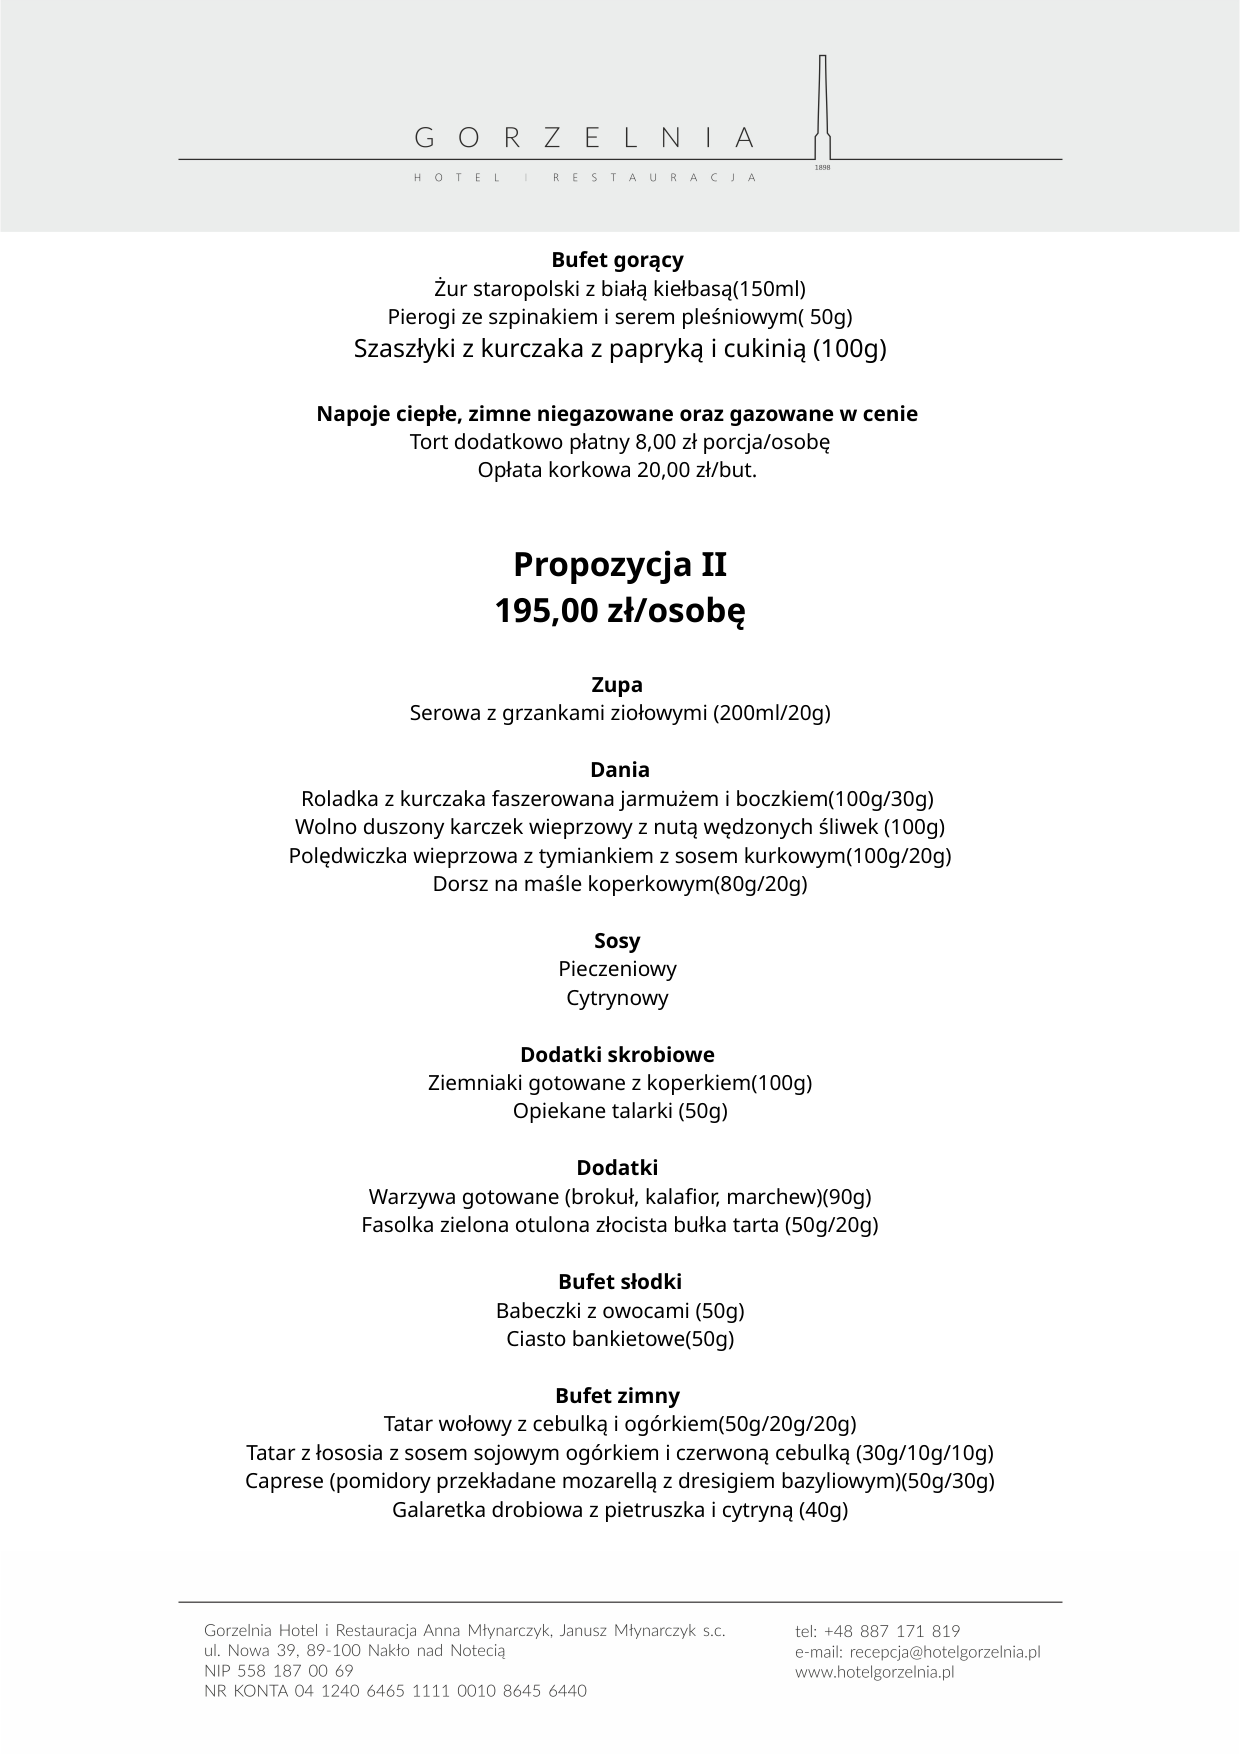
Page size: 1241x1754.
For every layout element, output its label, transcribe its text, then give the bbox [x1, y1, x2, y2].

text Tort dodatkowo płatny 8,00 zł porcja/osobę [118, 427, 1122, 456]
text Fasolka zielona otulona złocista bułka tarta (50g/20g) [118, 1210, 1122, 1239]
text Pierogi ze szpinakiem i serem pleśniowym( 50g) [118, 302, 1122, 331]
text Zupa [118, 670, 1122, 698]
text Pieczeniowy [118, 954, 1122, 983]
text Cytrynowy [118, 983, 1122, 1011]
text Napoje ciepłe, zimne niegazowane oraz gazowane w cenie [118, 399, 1122, 427]
text Szaszłyki z kurczaka z papryką i cukinią (100g) [118, 331, 1122, 365]
text 195,00 zł/osobę [118, 586, 1122, 632]
text Serowa z grzankami ziołowymi (200ml/20g) [118, 698, 1122, 727]
text Caprese (pomidory przekładane mozarellą z dresigiem bazyliowym)(50g/30g) [118, 1466, 1122, 1495]
text Ziemniaki gotowane z koperkiem(100g) [118, 1068, 1122, 1097]
text Wolno duszony karczek wieprzowy z nutą wędzonych śliwek (100g) [118, 812, 1122, 841]
text Dania [118, 755, 1122, 784]
text Ciasto bankietowe(50g) [118, 1324, 1122, 1353]
text Roladka z kurczaka faszerowana jarmużem i boczkiem(100g/30g) [118, 784, 1122, 812]
text Galaretka drobiowa z pietruszka i cytryną (40g) [118, 1495, 1122, 1523]
text Żur staropolski z białą kiełbasą(150ml) [118, 274, 1122, 302]
text Opiekane talarki (50g) [118, 1097, 1122, 1125]
text Propozycja II [118, 541, 1122, 586]
text Opłata korkowa 20,00 zł/but. [118, 456, 1122, 484]
picture [0, 0, 1240, 232]
text Tatar wołowy z cebulką i ogórkiem(50g/20g/20g) [118, 1409, 1122, 1438]
picture [1, 1551, 1240, 1754]
text Bufet gorący [118, 245, 1122, 274]
text Bufet słodki [118, 1267, 1122, 1296]
text Sosy [118, 926, 1122, 954]
text Dodatki skrobiowe [118, 1040, 1122, 1068]
text Babeczki z owocami (50g) [118, 1296, 1122, 1324]
text Dodatki [118, 1153, 1122, 1182]
text Dorsz na maśle koperkowym(80g/20g) [118, 869, 1122, 898]
text Tatar z łososia z sosem sojowym ogórkiem i czerwoną cebulką (30g/10g/10g) [118, 1438, 1122, 1466]
text Polędwiczka wieprzowa z tymiankiem z sosem kurkowym(100g/20g) [118, 841, 1122, 869]
text Warzywa gotowane (brokuł, kalafior, marchew)(90g) [118, 1182, 1122, 1210]
text Bufet zimny [118, 1381, 1122, 1409]
